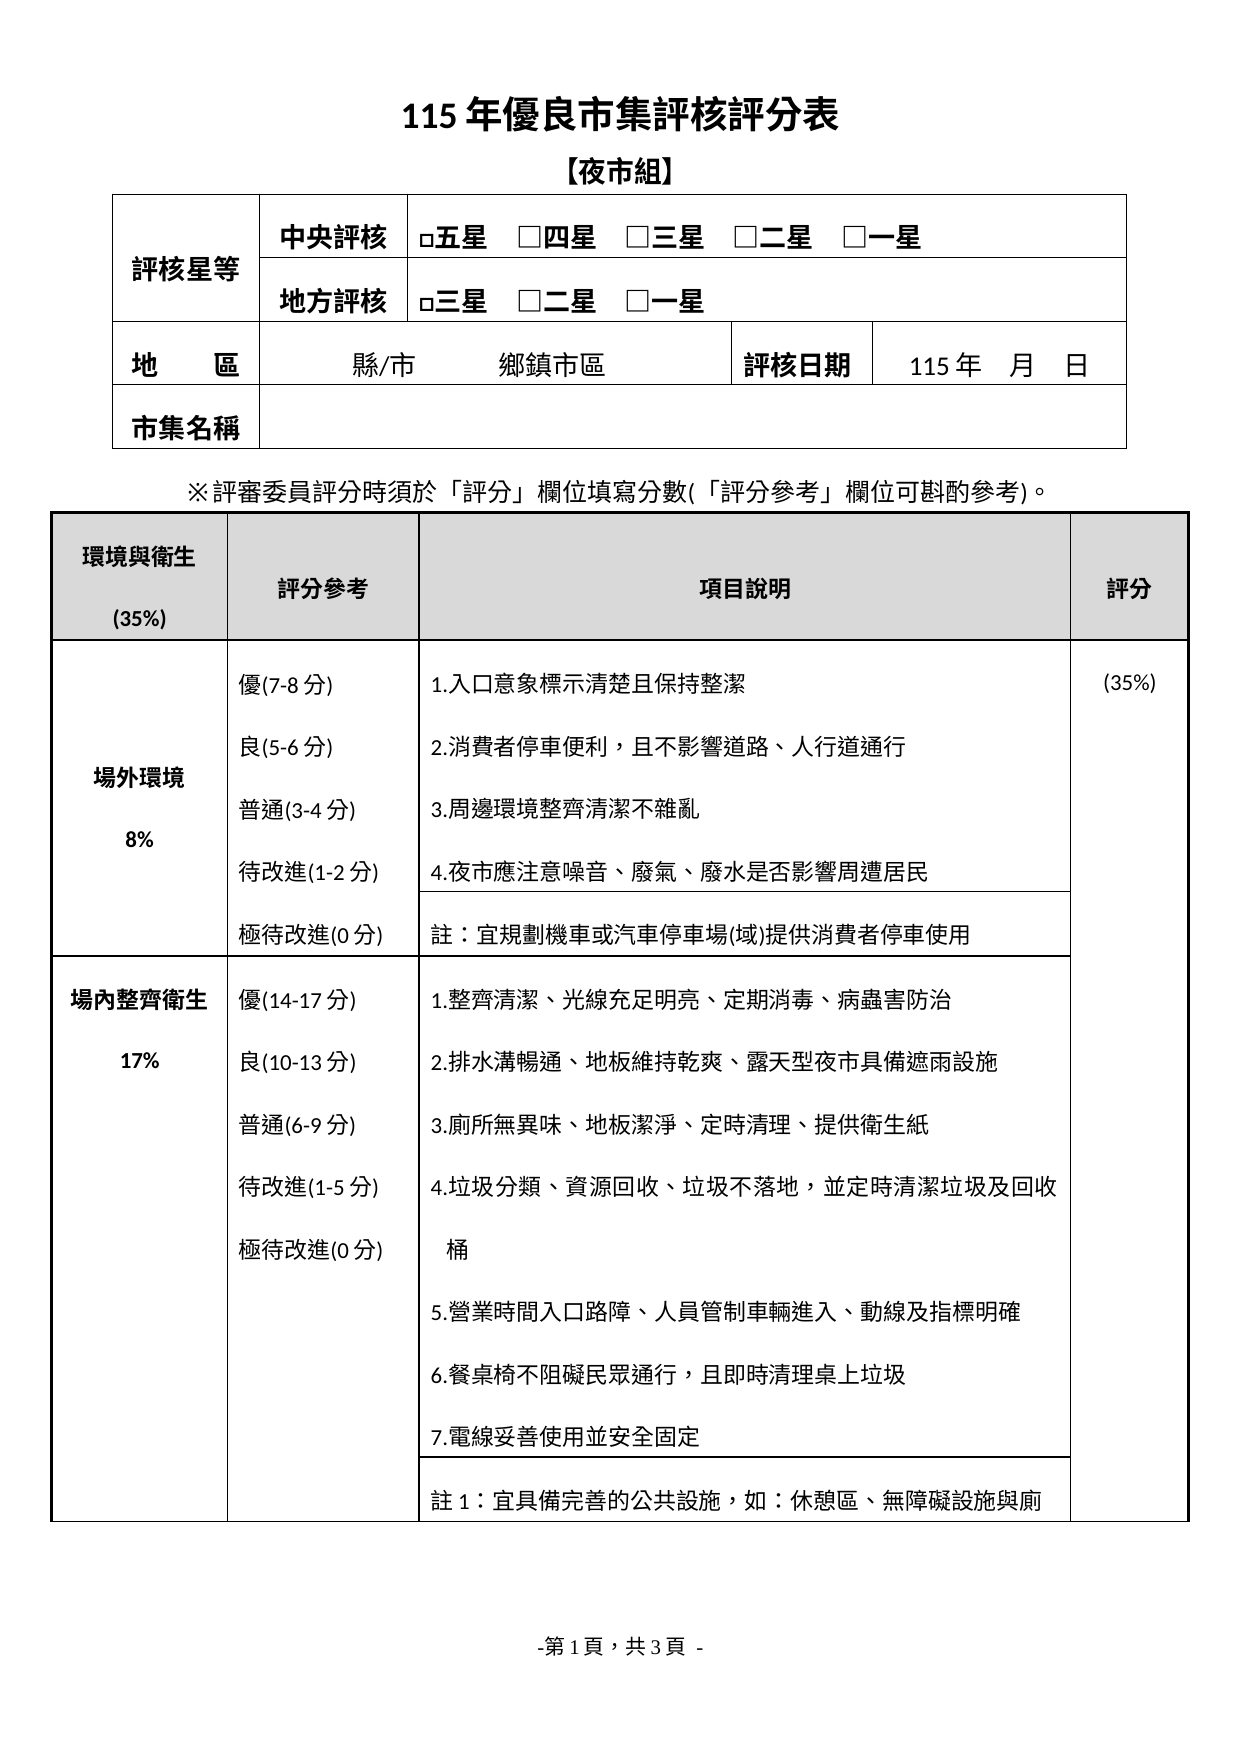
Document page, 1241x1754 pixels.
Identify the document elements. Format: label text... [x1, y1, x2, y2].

table_header 中央評核 [260, 195, 407, 257]
table_header 項目說明 [420, 514, 1070, 639]
table_cell 場內整齊衛生 17% [53, 957, 227, 1521]
table_header 環境與衛生(35%) [53, 514, 227, 639]
table_cell 評核日期 [732, 322, 872, 384]
table_cell 1.整齊清潔、光線充足明亮、定期消毒、病蟲害防治 2.排水溝暢通、地板維持乾爽、露天型夜市具備遮雨設施 3.廁所無異味、地板潔淨、定時清理、提供衛生紙 4.垃圾分類、資源回收、垃圾不落地，並定時清潔垃圾及回收桶 5.營業時間入口路障、人員管制車輛進入、動線及指標明確 6.餐桌椅不阻礙民眾通行，且即時清理桌上垃圾 7.電線妥善使用並安全固定 [420, 957, 1070, 1456]
table_cell 1.入口意象標示清楚且保持整潔 2.消費者停車便利，且不影響道路、人行道通行 3.周邊環境整齊清潔不雜亂 4.夜市應注意噪音、廢氣、廢水是否影響周遭居民 [420, 641, 1070, 891]
text ※評審委員評分時須於「評分」欄位填寫分數(「評分參考」欄位可斟酌參考)。 [112, 449, 1128, 511]
table_header 評核星等 [113, 195, 259, 321]
text 【夜市組】 [112, 139, 1128, 193]
table_cell 優(7-8分) 良(5-6分) 普通(3-4分) 待改進(1-2分) 極待改進(0分) [228, 641, 418, 955]
table_cell 場外環境 8% [53, 641, 227, 955]
table_header 評分 [1071, 514, 1187, 639]
table_cell [260, 385, 1126, 448]
table_cell 優(14-17分) 良(10-13分) 普通(6-9分) 待改進(1-5分) 極待改進(0分) [228, 957, 418, 1521]
table_cell (35%) [1071, 641, 1187, 1521]
table_header □五星 □四星 □三星 □二星 □一星 [408, 195, 1126, 257]
table_cell 地方評核 [260, 258, 407, 321]
table_cell 註1：宜具備完善的公共設施，如：休憩區、無障礙設施與廁 [420, 1458, 1070, 1521]
table_cell □三星 □二星 □一星 [408, 258, 1126, 321]
table_header 評分參考 [228, 514, 418, 639]
table_cell 115年 月 日 [873, 322, 1126, 384]
table_cell 地 區 [113, 322, 259, 384]
subtitle 115年優良市集評核評分表 [112, 85, 1128, 139]
table_cell 註：宜規劃機車或汽車停車場(域)提供消費者停車使用 [420, 892, 1070, 955]
table_cell 縣/市 鄉鎮市區 [260, 322, 731, 384]
table_cell 市集名稱 [113, 385, 259, 448]
